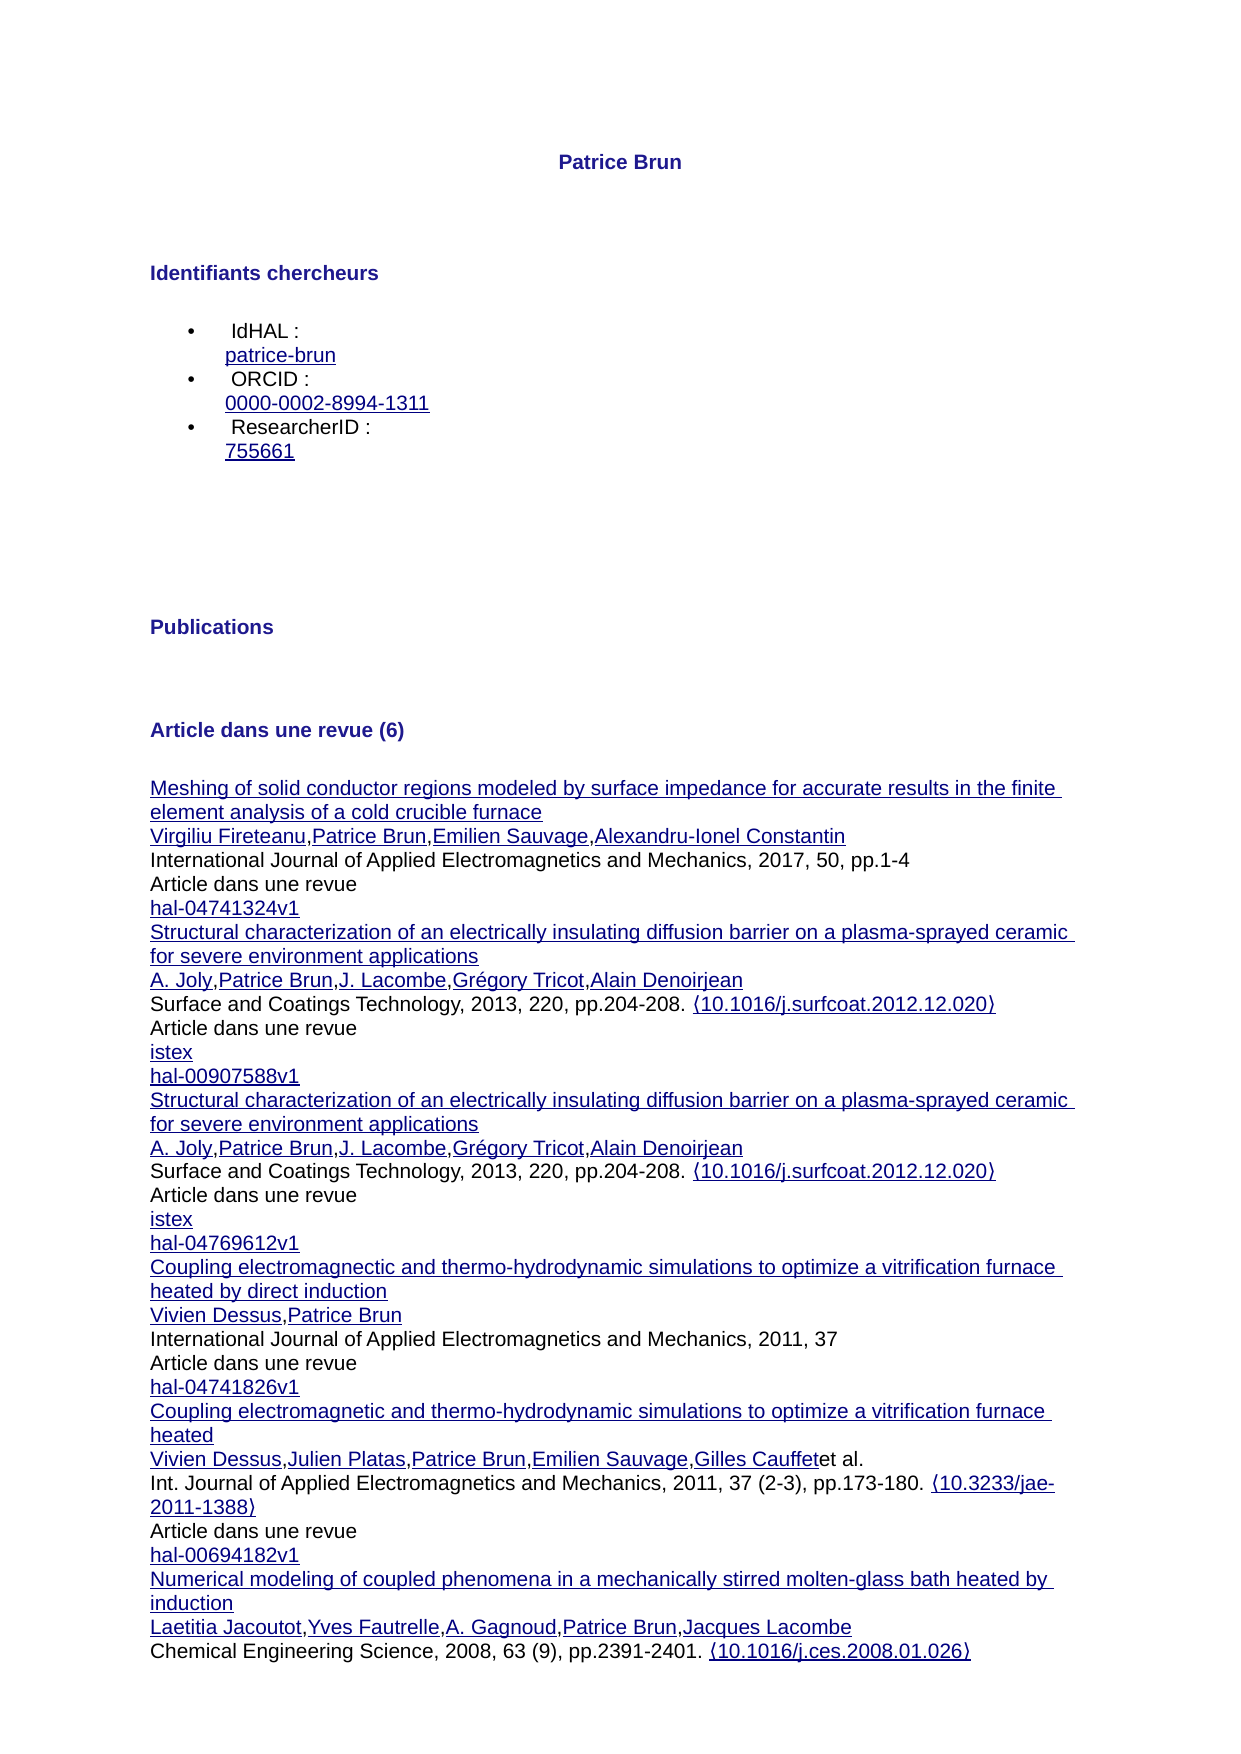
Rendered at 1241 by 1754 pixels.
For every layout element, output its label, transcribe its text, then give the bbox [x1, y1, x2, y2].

table_cell Coupling electromagnectic and thermo-hydrodynamic simulations to optimize a vitrification furnace heated by direct induction Vivien Dessus,Patrice Brun International Journal of Applied Electromagnetics and Mechanics, 2011, 37 Article dans une revue hal-04741826v1 [150, 1255, 1090, 1399]
subtitle Identifiants chercheurs [150, 260, 1090, 284]
list ResearcherID : [187, 414, 1090, 438]
subtitle Article dans une revue (6) [150, 718, 1090, 742]
list patrice-brun [187, 343, 1090, 367]
list ORCID : [187, 367, 1090, 391]
table_cell Numerical modeling of coupled phenomena in a mechanically stirred molten-glass bath heated by induction Laetitia Jacoutot,Yves Fautrelle,A. Gagnoud,Patrice Brun,Jacques Lacombe Chemical Engineering Science, 2008, 63 (9), pp.2391-2401. ⟨10.1016/j.ces.2008.01.026⟩ [150, 1567, 1090, 1662]
table_cell Structural characterization of an electrically insulating diffusion barrier on a plasma-sprayed ceramic for severe environment applications A. Joly,Patrice Brun,J. Lacombe,Grégory Tricot,Alain Denoirjean Surface and Coatings Technology, 2013, 220, pp.204-208. ⟨10.1016/j.surfcoat.2012.12.020⟩ Article dans une revue istex hal-00907588v1 [150, 920, 1090, 1087]
subtitle Publications [150, 614, 1090, 638]
table_cell Coupling electromagnetic and thermo-hydrodynamic simulations to optimize a vitrification furnace heated Vivien Dessus,Julien Platas,Patrice Brun,Emilien Sauvage,Gilles Cauffetet al. Int. Journal of Applied Electromagnetics and Mechanics, 2011, 37 (2-3), pp.173-180. ⟨10.3233/jae-2011-1388⟩ Article dans une revue hal-00694182v1 [150, 1399, 1090, 1567]
list 755661 [187, 438, 1090, 462]
subtitle Patrice Brun [150, 150, 1090, 174]
list IdHAL : [187, 319, 1090, 343]
table_cell Structural characterization of an electrically insulating diffusion barrier on a plasma-sprayed ceramic for severe environment applications A. Joly,Patrice Brun,J. Lacombe,Grégory Tricot,Alain Denoirjean Surface and Coatings Technology, 2013, 220, pp.204-208. ⟨10.1016/j.surfcoat.2012.12.020⟩ Article dans une revue istex hal-04769612v1 [150, 1088, 1090, 1255]
table_header Meshing of solid conductor regions modeled by surface impedance for accurate results in the finite element analysis of a cold crucible furnace Virgiliu Fireteanu,Patrice Brun,Emilien Sauvage,Alexandru-Ionel Constantin International Journal of Applied Electromagnetics and Mechanics, 2017, 50, pp.1-4 Article dans une revue hal-04741324v1 [150, 776, 1090, 920]
list 0000-0002-8994-1311 [187, 391, 1090, 414]
